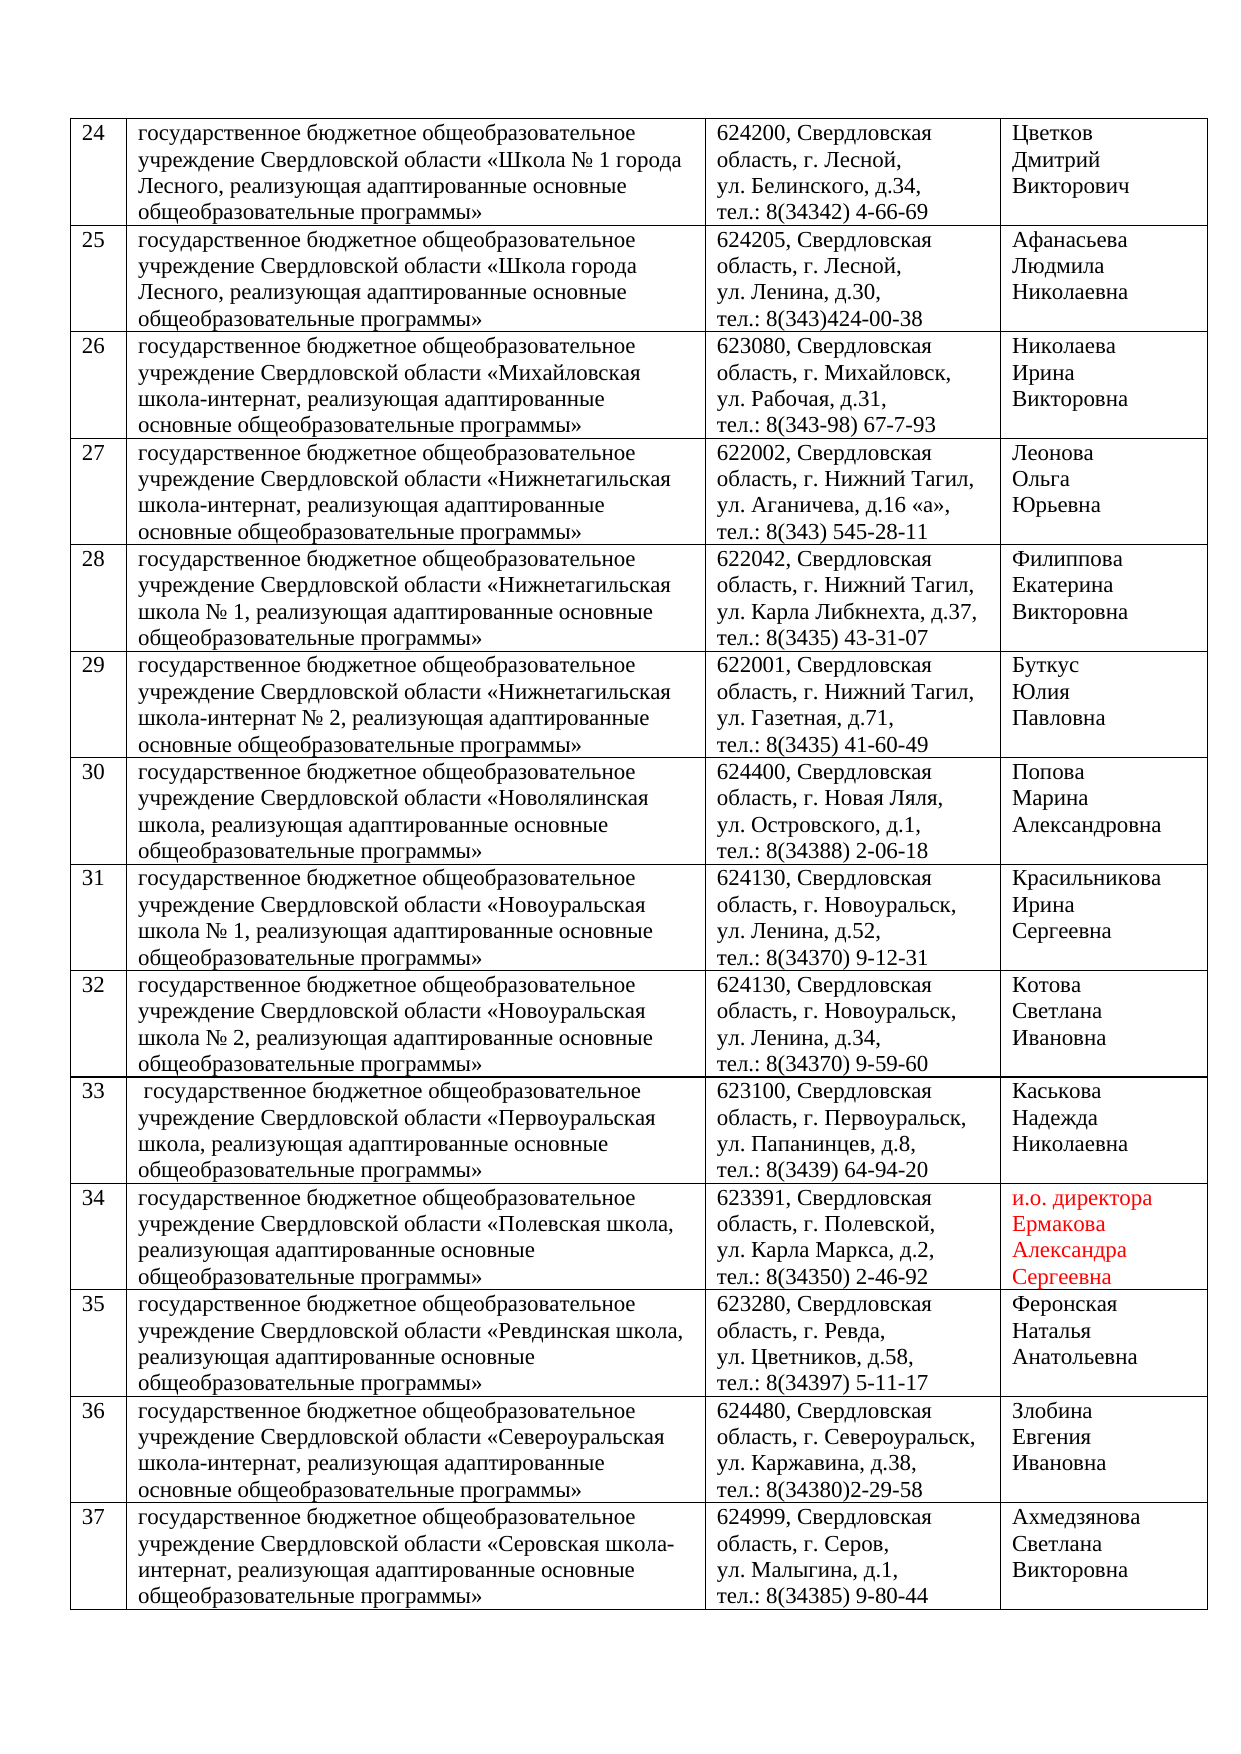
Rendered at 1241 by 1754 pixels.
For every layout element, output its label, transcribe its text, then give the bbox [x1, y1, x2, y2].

table_cell государственное бюджетное общеобразовательное учреждение Свердловской области «Ревдинская школа, реализующая адаптированные основные общеобразовательные программы» [127, 1290, 705, 1396]
table_cell 622002, Свердловская область, г. Нижний Тагил, ул. Аганичева, д.16 «а», тел.: 8(343) 545-28-11 [706, 439, 1000, 544]
table_cell 31 [71, 865, 126, 970]
table_cell Феронская Наталья Анатольевна [1001, 1290, 1207, 1396]
table_cell государственное бюджетное общеобразовательное учреждение Свердловской области «Новолялинская школа, реализующая адаптированные основные общеобразовательные программы» [127, 758, 705, 863]
table_cell 624400, Свердловская область, г. Новая Ляля, ул. Островского, д.1, тел.: 8(34388) 2-06-18 [706, 758, 1000, 863]
table_cell государственное бюджетное общеобразовательное учреждение Свердловской области «Новоуральская школа № 1, реализующая адаптированные основные общеобразовательные программы» [127, 865, 705, 970]
table_cell Афанасьева Людмила Николаевна [1001, 226, 1207, 331]
table_cell 37 [71, 1503, 126, 1609]
table_cell Филиппова Екатерина Викторовна [1001, 545, 1207, 651]
table_cell Каськова Надежда Николаевна [1001, 1078, 1207, 1183]
table_cell государственное бюджетное общеобразовательное учреждение Свердловской области «Школа города Лесного, реализующая адаптированные основные общеобразовательные программы» [127, 226, 705, 331]
table_cell 624999, Свердловская область, г. Серов, ул. Малыгина, д.1, тел.: 8(34385) 9-80-44 [706, 1503, 1000, 1609]
table_cell государственное бюджетное общеобразовательное учреждение Свердловской области «Нижнетагильская школа № 1, реализующая адаптированные основные общеобразовательные программы» [127, 545, 705, 651]
table_cell 26 [71, 332, 126, 438]
table_cell и.о. директора Ермакова Александра Сергеевна [1001, 1184, 1207, 1289]
table_cell 24 [71, 119, 126, 225]
table_cell 624200, Свердловская область, г. Лесной, ул. Белинского, д.34, тел.: 8(34342) 4-66-69 [706, 119, 1000, 225]
table_cell 33 [71, 1078, 126, 1183]
table_cell Ахмедзянова Светлана Викторовна [1001, 1503, 1207, 1609]
table_cell 34 [71, 1184, 126, 1289]
table_cell 623280, Свердловская область, г. Ревда, ул. Цветников, д.58, тел.: 8(34397) 5-11-17 [706, 1290, 1000, 1396]
table_cell Красильникова Ирина Сергеевна [1001, 865, 1207, 970]
table_cell 29 [71, 652, 126, 757]
table_cell 27 [71, 439, 126, 544]
table_cell Николаева Ирина Викторовна [1001, 332, 1207, 438]
table_cell 622001, Свердловская область, г. Нижний Тагил, ул. Газетная, д.71, тел.: 8(3435) 41-60-49 [706, 652, 1000, 757]
table_cell государственное бюджетное общеобразовательное учреждение Свердловской области «Полевская школа, реализующая адаптированные основные общеобразовательные программы» [127, 1184, 705, 1289]
table_cell 35 [71, 1290, 126, 1396]
table_cell государственное бюджетное общеобразовательное учреждение Свердловской области «Новоуральская школа № 2, реализующая адаптированные основные общеобразовательные программы» [127, 971, 705, 1076]
table_cell Котова Светлана Ивановна [1001, 971, 1207, 1076]
table_cell государственное бюджетное общеобразовательное учреждение Свердловской области «Серовская школа-интернат, реализующая адаптированные основные общеобразовательные программы» [127, 1503, 705, 1609]
table_cell Злобина Евгения Ивановна [1001, 1397, 1207, 1502]
table_cell государственное бюджетное общеобразовательное учреждение Свердловской области «Нижнетагильская школа-интернат, реализующая адаптированные основные общеобразовательные программы» [127, 439, 705, 544]
table_cell государственное бюджетное общеобразовательное учреждение Свердловской области «Михайловская школа-интернат, реализующая адаптированные основные общеобразовательные программы» [127, 332, 705, 438]
table_cell 624205, Свердловская область, г. Лесной, ул. Ленина, д.30, тел.: 8(343)424-00-38 [706, 226, 1000, 331]
table_cell 32 [71, 971, 126, 1076]
table_cell 624130, Свердловская область, г. Новоуральск, ул. Ленина, д.52, тел.: 8(34370) 9-12-31 [706, 865, 1000, 970]
table_cell государственное бюджетное общеобразовательное учреждение Свердловской области «Школа № 1 города Лесного, реализующая адаптированные основные общеобразовательные программы» [127, 119, 705, 225]
table_cell 30 [71, 758, 126, 863]
table_cell Буткус Юлия Павловна [1001, 652, 1207, 757]
table_cell 28 [71, 545, 126, 651]
table_cell государственное бюджетное общеобразовательное учреждение Свердловской области «Первоуральская школа, реализующая адаптированные основные общеобразовательные программы» [127, 1078, 705, 1183]
table_cell 623100, Свердловская область, г. Первоуральск, ул. Папанинцев, д.8, тел.: 8(3439) 64-94-20 [706, 1078, 1000, 1183]
table_cell 623391, Свердловская область, г. Полевской, ул. Карла Маркса, д.2, тел.: 8(34350) 2-46-92 [706, 1184, 1000, 1289]
table_cell 624480, Свердловская область, г. Североуральск, ул. Каржавина, д.38, тел.: 8(34380)2-29-58 [706, 1397, 1000, 1502]
table_cell 25 [71, 226, 126, 331]
table_cell Леонова Ольга Юрьевна [1001, 439, 1207, 544]
table_cell 36 [71, 1397, 126, 1502]
table_cell 624130, Свердловская область, г. Новоуральск, ул. Ленина, д.34, тел.: 8(34370) 9-59-60 [706, 971, 1000, 1076]
table_cell 622042, Свердловская область, г. Нижний Тагил, ул. Карла Либкнехта, д.37, тел.: 8(3435) 43-31-07 [706, 545, 1000, 651]
table_cell государственное бюджетное общеобразовательное учреждение Свердловской области «Нижнетагильская школа-интернат № 2, реализующая адаптированные основные общеобразовательные программы» [127, 652, 705, 757]
table_cell государственное бюджетное общеобразовательное учреждение Свердловской области «Североуральская школа-интернат, реализующая адаптированные основные общеобразовательные программы» [127, 1397, 705, 1502]
table_cell 623080, Свердловская область, г. Михайловск, ул. Рабочая, д.31, тел.: 8(343-98) 67-7-93 [706, 332, 1000, 438]
table_cell Попова Марина Александровна [1001, 758, 1207, 863]
table_cell Цветков Дмитрий Викторович [1001, 119, 1207, 225]
